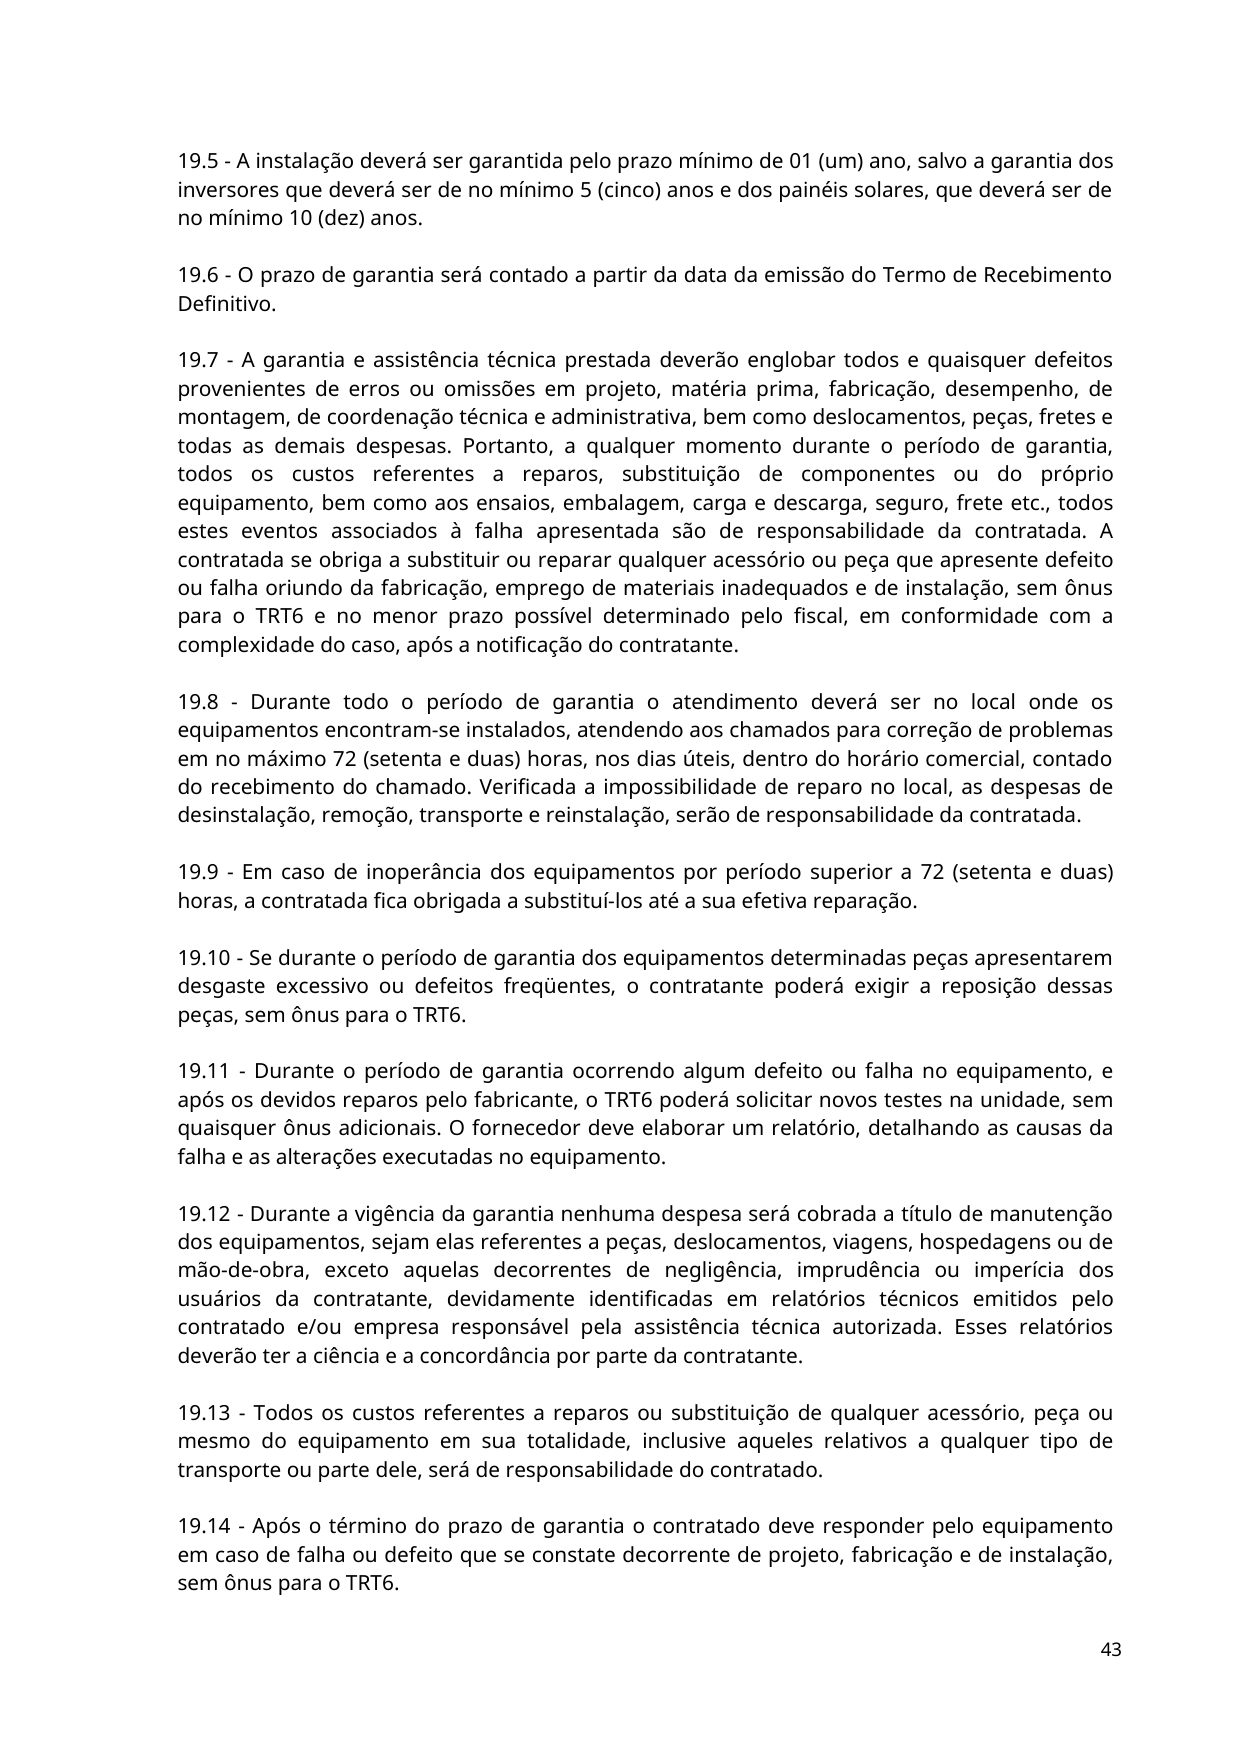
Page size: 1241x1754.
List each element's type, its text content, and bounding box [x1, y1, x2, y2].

text 19.7 - A garantia e assistência técnica prestada deverão englobar todos e quaisquer defeitos provenientes de erros ou omissões em projeto, matéria prima, fabricação, desempenho, de montagem, de coordenação técnica e administrativa, bem como deslocamentos, peças, fretes e todas as demais despesas. Portanto, a qualquer momento durante o período de garantia, todos os custos referentes a reparos, substituição de componentes ou do próprio equipamento, bem como aos ensaios, embalagem, carga e descarga, seguro, frete etc., todos estes eventos associados à falha apresentada são de responsabilidade da contratada. A contratada se obriga a substituir ou reparar qualquer acessório ou peça que apresente defeito ou falha oriundo da fabricação, emprego de materiais inadequados e de instalação, sem ônus para o TRT6 e no menor prazo possível determinado pelo fiscal, em conformidade com a complexidade do caso, após a notificação do contratante. [177, 346, 1115, 658]
text 19.8 - Durante todo o período de garantia o atendimento deverá ser no local onde os equipamentos encontram-se instalados, atendendo aos chamados para correção de problemas em no máximo 72 (setenta e duas) horas, nos dias úteis, dentro do horário comercial, contado do recebimento do chamado. Verificada a impossibilidade de reparo no local, as despesas de desinstalação, remoção, transporte e reinstalação, serão de responsabilidade da contratada. [177, 687, 1115, 829]
text 19.10 - Se durante o período de garantia dos equipamentos determinadas peças apresentarem desgaste excessivo ou defeitos freqüentes, o contratante poderá exigir a reposição dessas peças, sem ônus para o TRT6. [177, 943, 1115, 1028]
text 19.9 - Em caso de inoperância dos equipamentos por período superior a 72 (setenta e duas) horas, a contratada fica obrigada a substituí-los até a sua efetiva reparação. [177, 857, 1115, 914]
text 19.11 - Durante o período de garantia ocorrendo algum defeito ou falha no equipamento, e após os devidos reparos pelo fabricante, o TRT6 poderá solicitar novos testes na unidade, sem quaisquer ônus adicionais. O fornecedor deve elaborar um relatório, detalhando as causas da falha e as alterações executadas no equipamento. [177, 1057, 1115, 1170]
text 19.13 - Todos os custos referentes a reparos ou substituição de qualquer acessório, peça ou mesmo do equipamento em sua totalidade, inclusive aqueles relativos a qualquer tipo de transporte ou parte dele, será de responsabilidade do contratado. [177, 1398, 1115, 1483]
text 19.14 - Após o término do prazo de garantia o contratado deve responder pelo equipamento em caso de falha ou defeito que se constate decorrente de projeto, fabricação e de instalação, sem ônus para o TRT6. [177, 1512, 1115, 1597]
text 19.6 - O prazo de garantia será contado a partir da data da emissão do Termo de Recebimento Definitivo. [177, 260, 1115, 317]
text 19.5 - A instalação deverá ser garantida pelo prazo mínimo de 01 (um) ano, salvo a garantia dos inversores que deverá ser de no mínimo 5 (cinco) anos e dos painéis solares, que deverá ser de no mínimo 10 (dez) anos. [177, 147, 1115, 232]
text 19.12 - Durante a vigência da garantia nenhuma despesa será cobrada a título de manutenção dos equipamentos, sejam elas referentes a peças, deslocamentos, viagens, hospedagens ou de mão-de-obra, exceto aquelas decorrentes de negligência, imprudência ou imperícia dos usuários da contratante, devidamente identificadas em relatórios técnicos emitidos pelo contratado e/ou empresa responsável pela assistência técnica autorizada. Esses relatórios deverão ter a ciência e a concordância por parte da contratante. [177, 1199, 1115, 1369]
